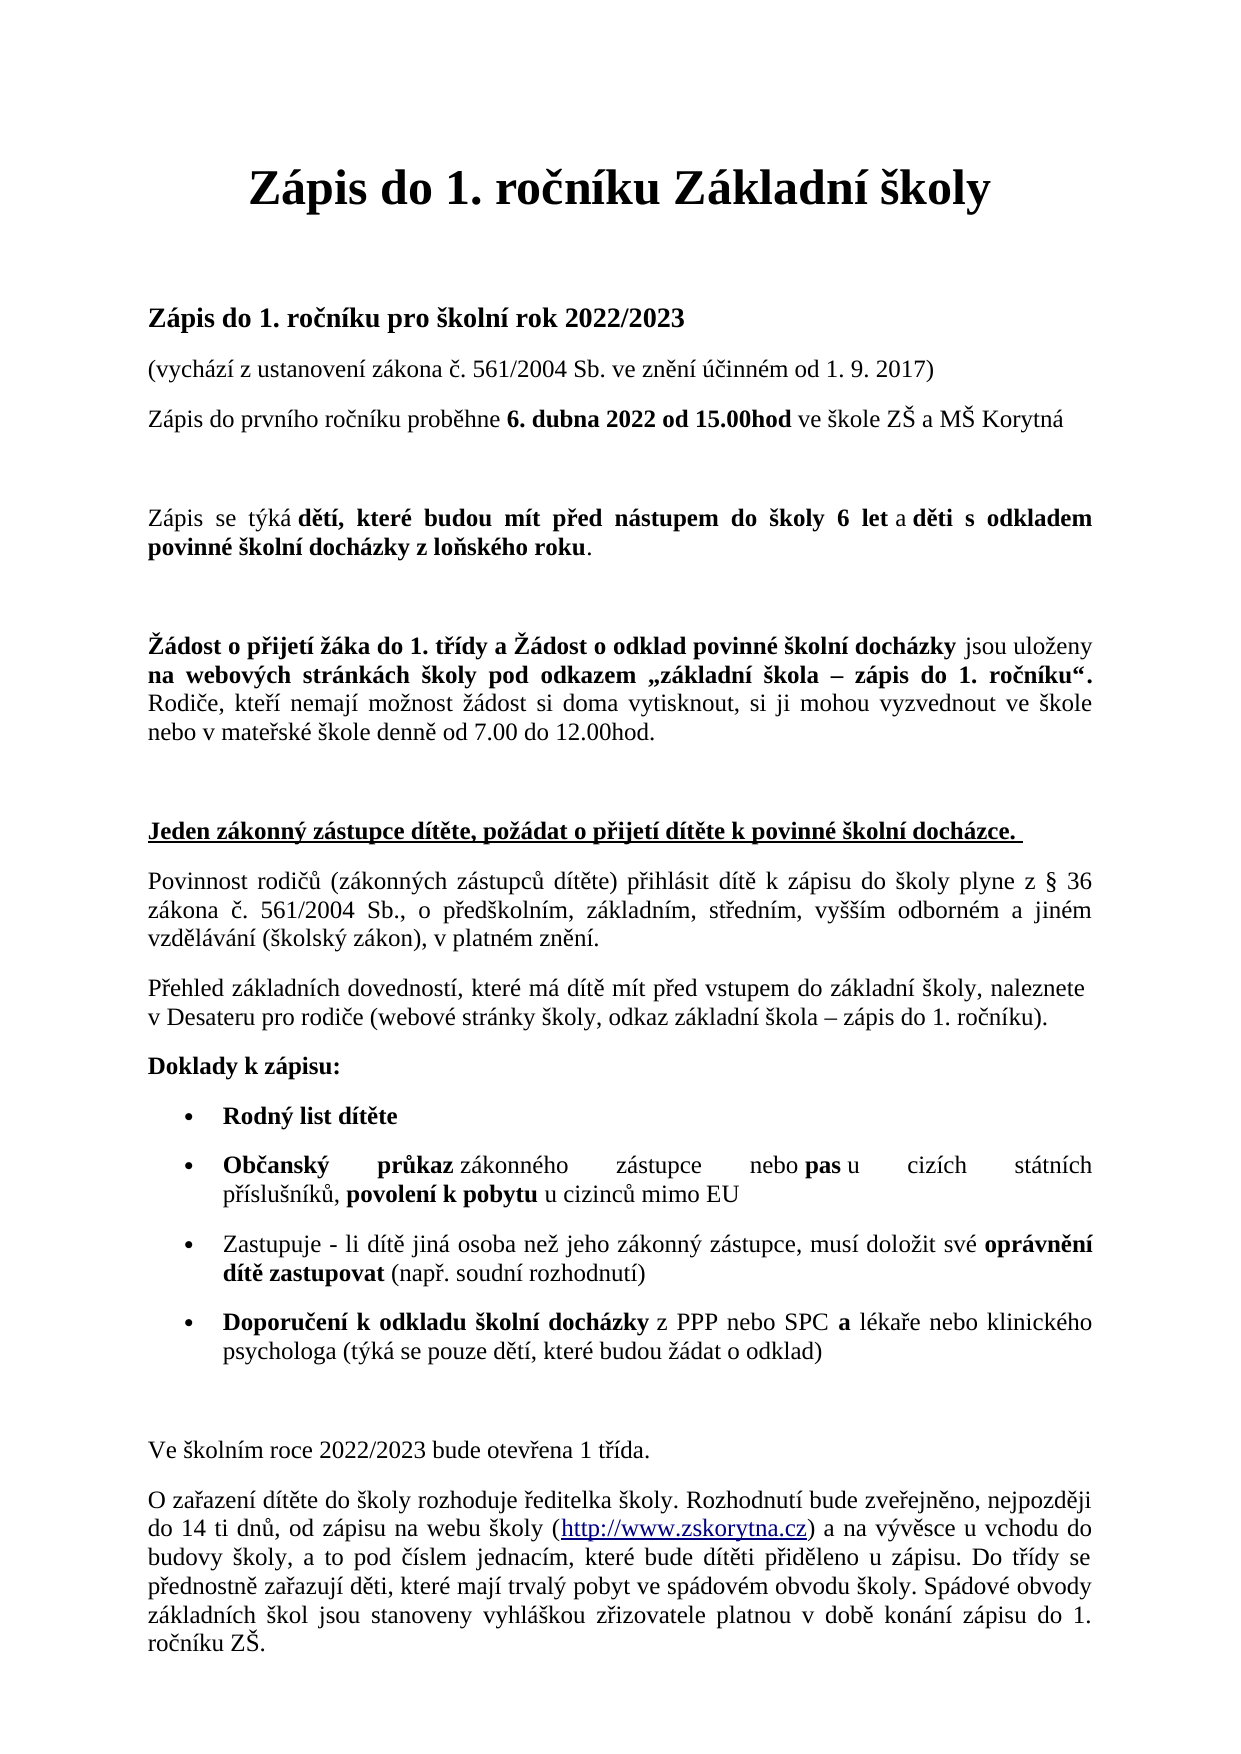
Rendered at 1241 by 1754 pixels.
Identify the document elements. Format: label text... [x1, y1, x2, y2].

text Zápis do prvního ročníku proběhne 6. dubna 2022 od 15.00hod ve škole ZŠ a MŠ Korytná [148, 404, 1093, 433]
text Zápis do 1. ročníku Základní školy [148, 158, 1093, 216]
text (vychází z ustanovení zákona č. 561/2004 Sb. ve znění účinném od 1. 9. 2017) [148, 354, 1093, 383]
list Zastupuje - li dítě jiná osoba než jeho zákonný zástupce, musí doložit své oprávnění dítě zastupovat (např. soudní rozhodnutí) [185, 1229, 1093, 1286]
text Zápis se týká dětí, které budou mít před nástupem do školy 6 let a děti s odkladem povinné školní docházky z loňského roku. [148, 503, 1093, 561]
text O zařazení dítěte do školy rozhoduje ředitelka školy. Rozhodnutí bude zveřejněno, nejpozději do 14 ti dnů, od zápisu na webu školy (http://www.zskorytna.cz) a na vývěsce u vchodu do budovy školy, a to pod číslem jednacím, které bude dítěti přiděleno u zápisu. Do třídy se přednostně zařazují děti, které mají trvalý pobyt ve spádovém obvodu školy. Spádové obvody základních škol jsou stanoveny vyhláškou zřizovatele platnou v době konání zápisu do 1. ročníku ZŠ. [148, 1485, 1093, 1657]
text Jeden zákonný zástupce dítěte, požádat o přijetí dítěte k povinné školní docházce. [148, 816, 1093, 845]
text Ve školním roce 2022/2023 bude otevřena 1 třída. [148, 1435, 1093, 1464]
list Doporučení k odkladu školní docházky z PPP nebo SPC a lékaře nebo klinického psychologa (týká se pouze dětí, které budou žádat o odklad) [185, 1307, 1093, 1365]
text Zápis do 1. ročníku pro školní rok 2022/2023 [148, 236, 1093, 333]
text Povinnost rodičů (zákonných zástupců dítěte) přihlásit dítě k zápisu do školy plyne z § 36 zákona č. 561/2004 Sb., o předškolním, základním, středním, vyšším odborném a jiném vzdělávání (školský zákon), v platném znění. [148, 866, 1093, 952]
text Přehled základních dovedností, které má dítě mít před vstupem do základní školy, naleznete v Desateru pro rodiče (webové stránky školy, odkaz základní škola – zápis do 1. ročníku). [148, 973, 1093, 1031]
text Doklady k zápisu: [148, 1051, 1093, 1080]
text Žádost o přijetí žáka do 1. třídy a Žádost o odklad povinné školní docházky jsou uloženy na webových stránkách školy pod odkazem „základní škola – zápis do 1. ročníku“. Rodiče, kteří nemají možnost žádost si doma vytisknout, si ji mohou vyzvednout ve škole nebo v mateřské škole denně od 7.00 do 12.00hod. [148, 631, 1093, 746]
list Rodný list dítěte [185, 1101, 1093, 1130]
list Občanský průkaz zákonného zástupce nebo pas u cizích státních příslušníků, povolení k pobytu u cizinců mimo EU [185, 1151, 1093, 1208]
